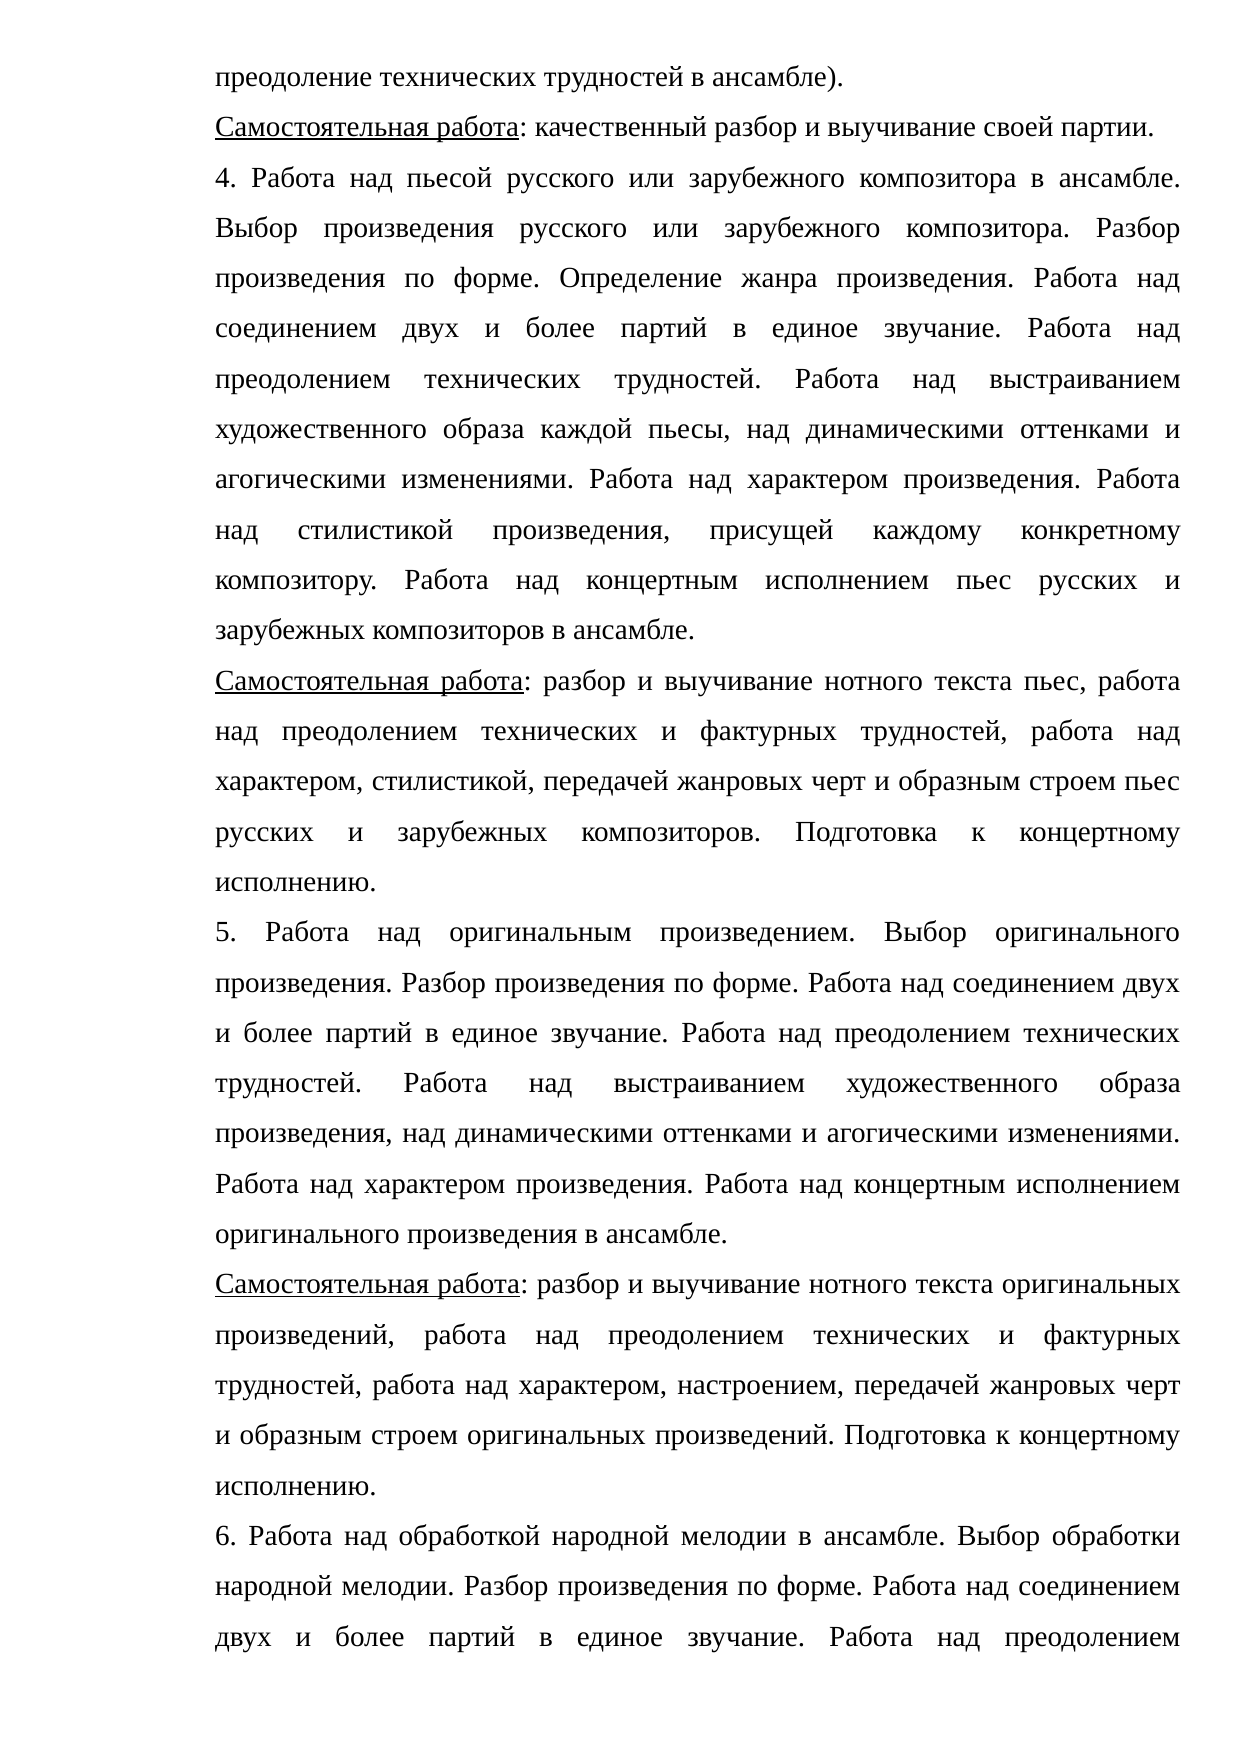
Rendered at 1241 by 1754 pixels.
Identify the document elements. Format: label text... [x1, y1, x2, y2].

text 5. Работа над оригинальным произведением. Выбор оригинального произведения. Разбор произведения по форме. Работа над соединением двух и более партий в единое звучание. Работа над преодолением технических трудностей. Работа над выстраиванием художественного образа произведения, над динамическими оттенками и агогическими изменениями. Работа над характером произведения. Работа над концертным исполнением оригинального произведения в ансамбле. [215, 914, 1181, 1250]
text Самостоятельная работа: качественный разбор и выучивание своей партии. [215, 109, 1181, 143]
text Самостоятельная работа: разбор и выучивание нотного текста оригинальных произведений, работа над преодолением технических и фактурных трудностей, работа над характером, настроением, передачей жанровых черт и образным строем оригинальных произведений. Подготовка к концертному исполнению. [215, 1267, 1181, 1501]
text 4. Работа над пьесой русского или зарубежного композитора в ансамбле. Выбор произведения русского или зарубежного композитора. Разбор произведения по форме. Определение жанра произведения. Работа над соединением двух и более партий в единое звучание. Работа над преодолением технических трудностей. Работа над выстраиванием художественного образа каждой пьесы, над динамическими оттенками и агогическими изменениями. Работа над характером произведения. Работа над стилистикой произведения, присущей каждому конкретному композитору. Работа над концертным исполнением пьес русских и зарубежных композиторов в ансамбле. [215, 160, 1181, 646]
text 6. Работа над обработкой народной мелодии в ансамбле. Выбор обработки народной мелодии. Разбор произведения по форме. Работа над соединением двух и более партий в единое звучание. Работа над преодолением [215, 1518, 1181, 1652]
text Самостоятельная работа: разбор и выучивание нотного текста пьес, работа над преодолением технических и фактурных трудностей, работа над характером, стилистикой, передачей жанровых черт и образным строем пьес русских и зарубежных композиторов. Подготовка к концертному исполнению. [215, 663, 1181, 898]
text преодоление технических трудностей в ансамбле). [215, 59, 1181, 93]
